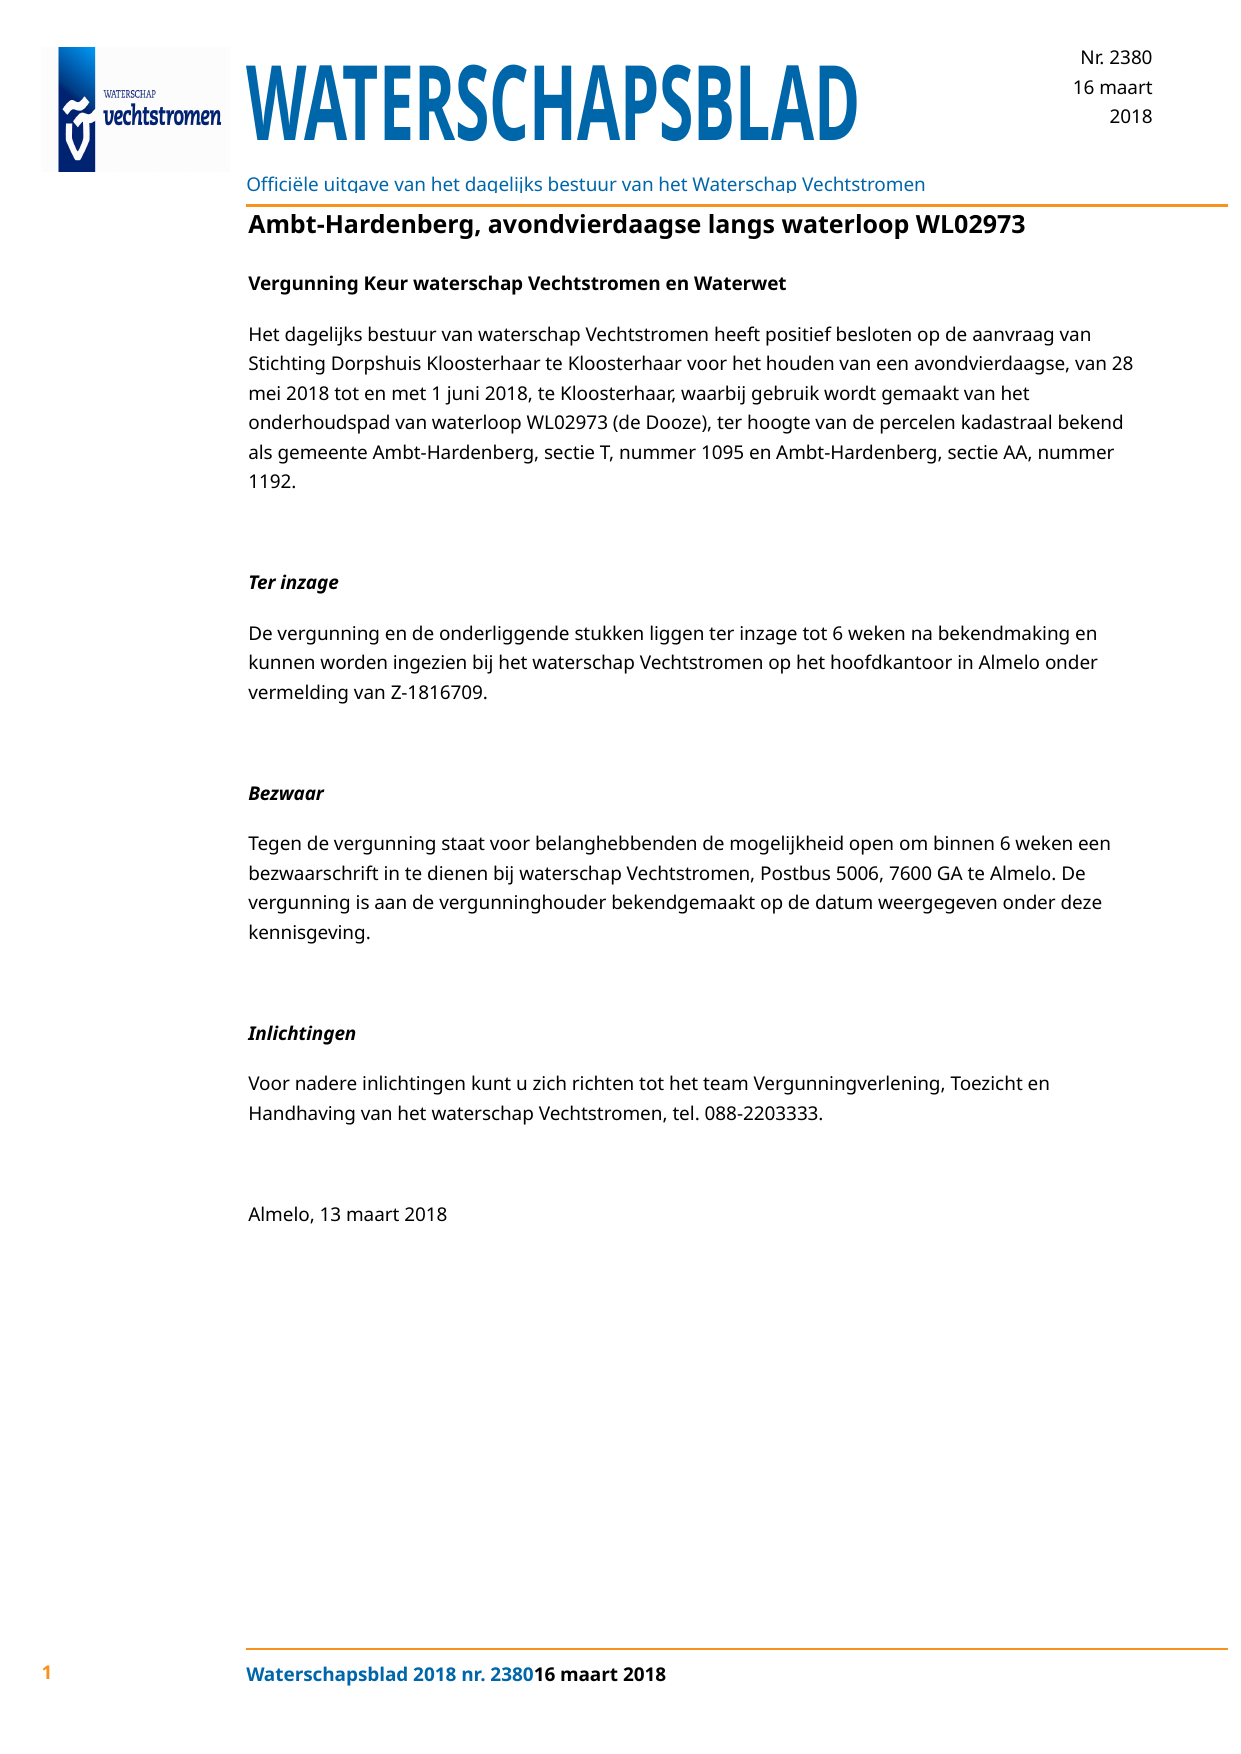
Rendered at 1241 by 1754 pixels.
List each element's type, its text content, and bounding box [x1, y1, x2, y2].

text Inlichtingen [248, 1020, 1152, 1046]
text Tegen de vergunning staat voor belanghebbenden de mogelijkheid open om binnen 6 weken een bezwaarschrift in te dienen bij waterschap Vechtstromen, Postbus 5006, 7600 GA te Almelo. De vergunning is aan de vergunninghouder bekendgemaakt op de datum weergegeven onder deze kennisgeving. [248, 830, 1152, 945]
text Het dagelijks bestuur van waterschap Vechtstromen heeft positief besloten op de aanvraag van Stichting Dorpshuis Kloosterhaar te Kloosterhaar voor het houden van een avondvierdaagse, van 28 mei 2018 tot en met 1 juni 2018, te Kloosterhaar, waarbij gebruik wordt gemaakt van het onderhoudspad van waterloop WL02973 (de Dooze), ter hoogte van de percelen kadastraal bekend als gemeente Ambt-Hardenberg, sectie T, nummer 1095 en Ambt-Hardenberg, sectie AA, nummer 1192. [248, 321, 1152, 494]
text Vergunning Keur waterschap Vechtstromen en Waterwet [248, 270, 1152, 296]
text Ter inzage [248, 569, 1152, 595]
text Voor nadere inlichtingen kunt u zich richten tot het team Vergunningverlening, Toezicht en Handhaving van het waterschap Vechtstromen, tel. 088-2203333. [248, 1070, 1152, 1126]
text Bezwaar [248, 780, 1152, 806]
text Almelo, 13 maart 2018 [248, 1201, 1152, 1226]
picture [41, 47, 231, 172]
text Ambt-Hardenberg, avondvierdaagse langs waterloop WL02973 [248, 207, 1152, 241]
text De vergunning en de onderliggende stukken liggen ter inzage tot 6 weken na bekendmaking en kunnen worden ingezien bij het waterschap Vechtstromen op het hoofdkantoor in Almelo onder vermelding van Z-1816709. [248, 620, 1152, 705]
